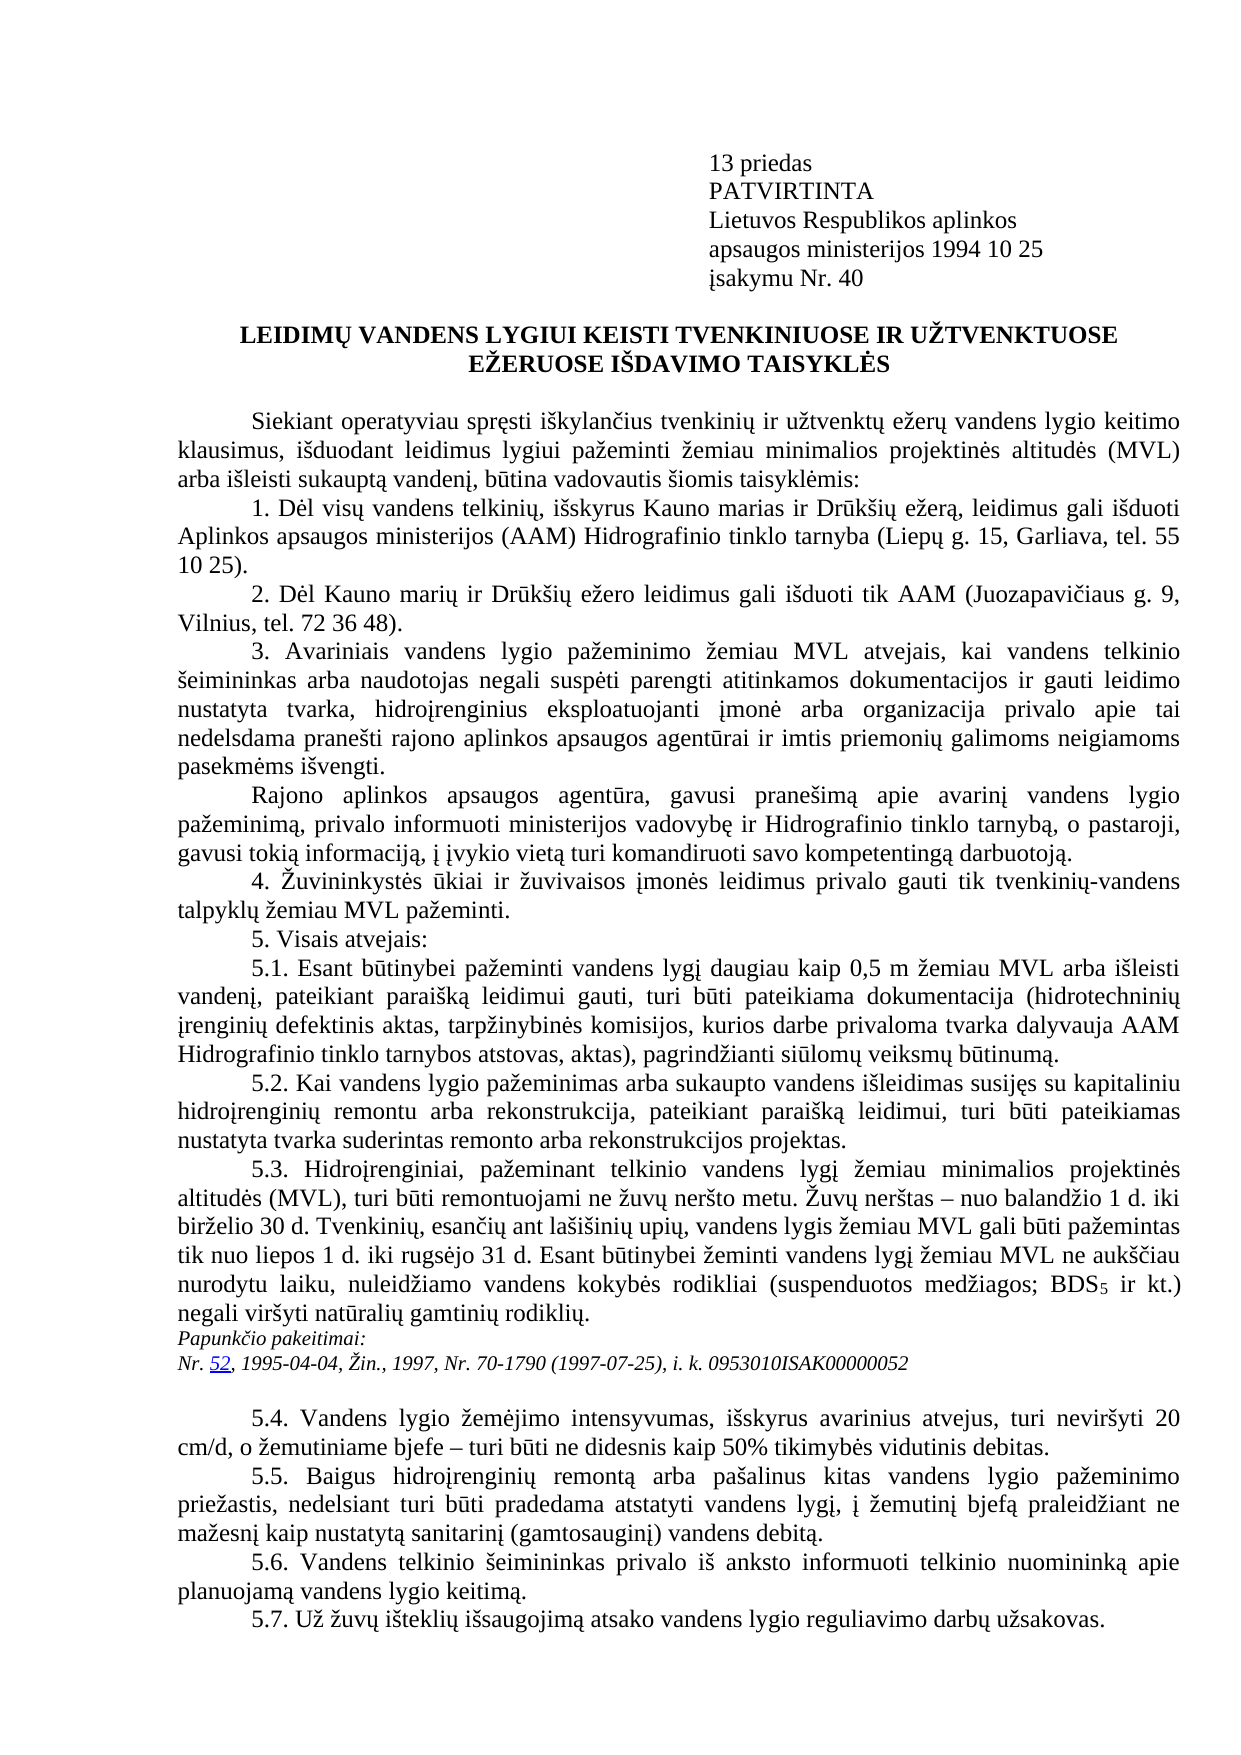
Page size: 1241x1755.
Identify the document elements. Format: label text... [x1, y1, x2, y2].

text 5.2. Kai vandens lygio pažeminimas arba sukaupto vandens išleidimas susijęs su kapitaliniu hidroįrenginių remontu arba rekonstrukcija, pateikiant paraišką leidimui, turi būti pateikiamas nustatyta tvarka suderintas remonto arba rekonstrukcijos projektas. [177, 1068, 1181, 1154]
text Lietuvos Respublikos aplinkos [177, 205, 1181, 234]
text LEIDIMŲ VANDENS LYGIUI KEISTI TVENKINIUOSE IR UŽTVENKTUOSE EŽERUOSE IŠDAVIMO TAISYKLĖS [177, 320, 1181, 378]
text 5.6. Vandens telkinio šeimininkas privalo iš anksto informuoti telkinio nuomininką apie planuojamą vandens lygio keitimą. [177, 1547, 1181, 1604]
text 4. Žuvininkystės ūkiai ir žuvivaisos įmonės leidimus privalo gauti tik tvenkinių-vandens talpyklų žemiau MVL pažeminti. [177, 866, 1181, 924]
text 5.5. Baigus hidroįrenginių remontą arba pašalinus kitas vandens lygio pažeminimo priežastis, nedelsiant turi būti pradedama atstatyti vandens lygį, į žemutinį bjefą praleidžiant ne mažesnį kaip nustatytą sanitarinį (gamtosauginį) vandens debitą. [177, 1461, 1181, 1547]
text 1. Dėl visų vandens telkinių, išskyrus Kauno marias ir Drūkšių ežerą, leidimus gali išduoti Aplinkos apsaugos ministerijos (AAM) Hidrografinio tinklo tarnyba (Liepų g. 15, Garliava, tel. 55 10 25). [177, 493, 1181, 579]
text 5.4. Vandens lygio žemėjimo intensyvumas, išskyrus avarinius atvejus, turi neviršyti 20 cm/d, o žemutiniame bjefe – turi būti ne didesnis kaip 50% tikimybės vidutinis debitas. [177, 1403, 1181, 1461]
text 5. Visais atvejais: [177, 924, 1181, 953]
text 3. Avariniais vandens lygio pažeminimo žemiau MVL atvejais, kai vandens telkinio šeimininkas arba naudotojas negali suspėti parengti atitinkamos dokumentacijos ir gauti leidimo nustatyta tvarka, hidroįrenginius eksploatuojanti įmonė arba organizacija privalo apie tai nedelsdama pranešti rajono aplinkos apsaugos agentūrai ir imtis priemonių galimoms neigiamoms pasekmėms išvengti. [177, 636, 1181, 780]
text PATVIRTINTA [177, 176, 1181, 205]
text įsakymu Nr. 40 [177, 263, 1181, 291]
text 5.3. Hidroįrenginiai, pažeminant telkinio vandens lygį žemiau minimalios projektinės altitudės (MVL), turi būti remontuojami ne žuvų neršto metu. Žuvų nerštas – nuo balandžio 1 d. iki birželio 30 d. Tvenkinių, esančių ant lašišinių upių, vandens lygis žemiau MVL gali būti pažemintas tik nuo liepos 1 d. iki rugsėjo 31 d. Esant būtinybei žeminti vandens lygį žemiau MVL ne aukščiau nurodytu laiku, nuleidžiamo vandens kokybės rodikliai (suspenduotos medžiagos; BDS5 ir kt.) negali viršyti natūralių gamtinių rodiklių. [177, 1154, 1181, 1326]
text 5.7. Už žuvų išteklių išsaugojimą atsako vandens lygio reguliavimo darbų užsakovas. [177, 1604, 1181, 1633]
text Papunkčio pakeitimai: [177, 1326, 1181, 1350]
text 2. Dėl Kauno marių ir Drūkšių ežero leidimus gali išduoti tik AAM (Juozapavičiaus g. 9, Vilnius, tel. 72 36 48). [177, 579, 1181, 636]
text 5.1. Esant būtinybei pažeminti vandens lygį daugiau kaip 0,5 m žemiau MVL arba išleisti vandenį, pateikiant paraišką leidimui gauti, turi būti pateikiama dokumentacija (hidrotechninių įrenginių defektinis aktas, tarpžinybinės komisijos, kurios darbe privaloma tvarka dalyvauja AAM Hidrografinio tinklo tarnybos atstovas, aktas), pagrindžianti siūlomų veiksmų būtinumą. [177, 953, 1181, 1068]
text 13 priedas [177, 148, 1181, 176]
text apsaugos ministerijos 1994 10 25 [177, 234, 1181, 263]
text Rajono aplinkos apsaugos agentūra, gavusi pranešimą apie avarinį vandens lygio pažeminimą, privalo informuoti ministerijos vadovybę ir Hidrografinio tinklo tarnybą, o pastaroji, gavusi tokią informaciją, į įvykio vietą turi komandiruoti savo kompetentingą darbuotoją. [177, 780, 1181, 866]
text Siekiant operatyviau spręsti iškylančius tvenkinių ir užtvenktų ežerų vandens lygio keitimo klausimus, išduodant leidimus lygiui pažeminti žemiau minimalios projektinės altitudės (MVL) arba išleisti sukauptą vandenį, būtina vadovautis šiomis taisyklėmis: [177, 406, 1181, 493]
text Nr. 52, 1995-04-04, Žin., 1997, Nr. 70-1790 (1997-07-25), i. k. 0953010ISAK00000052 [177, 1350, 1181, 1374]
